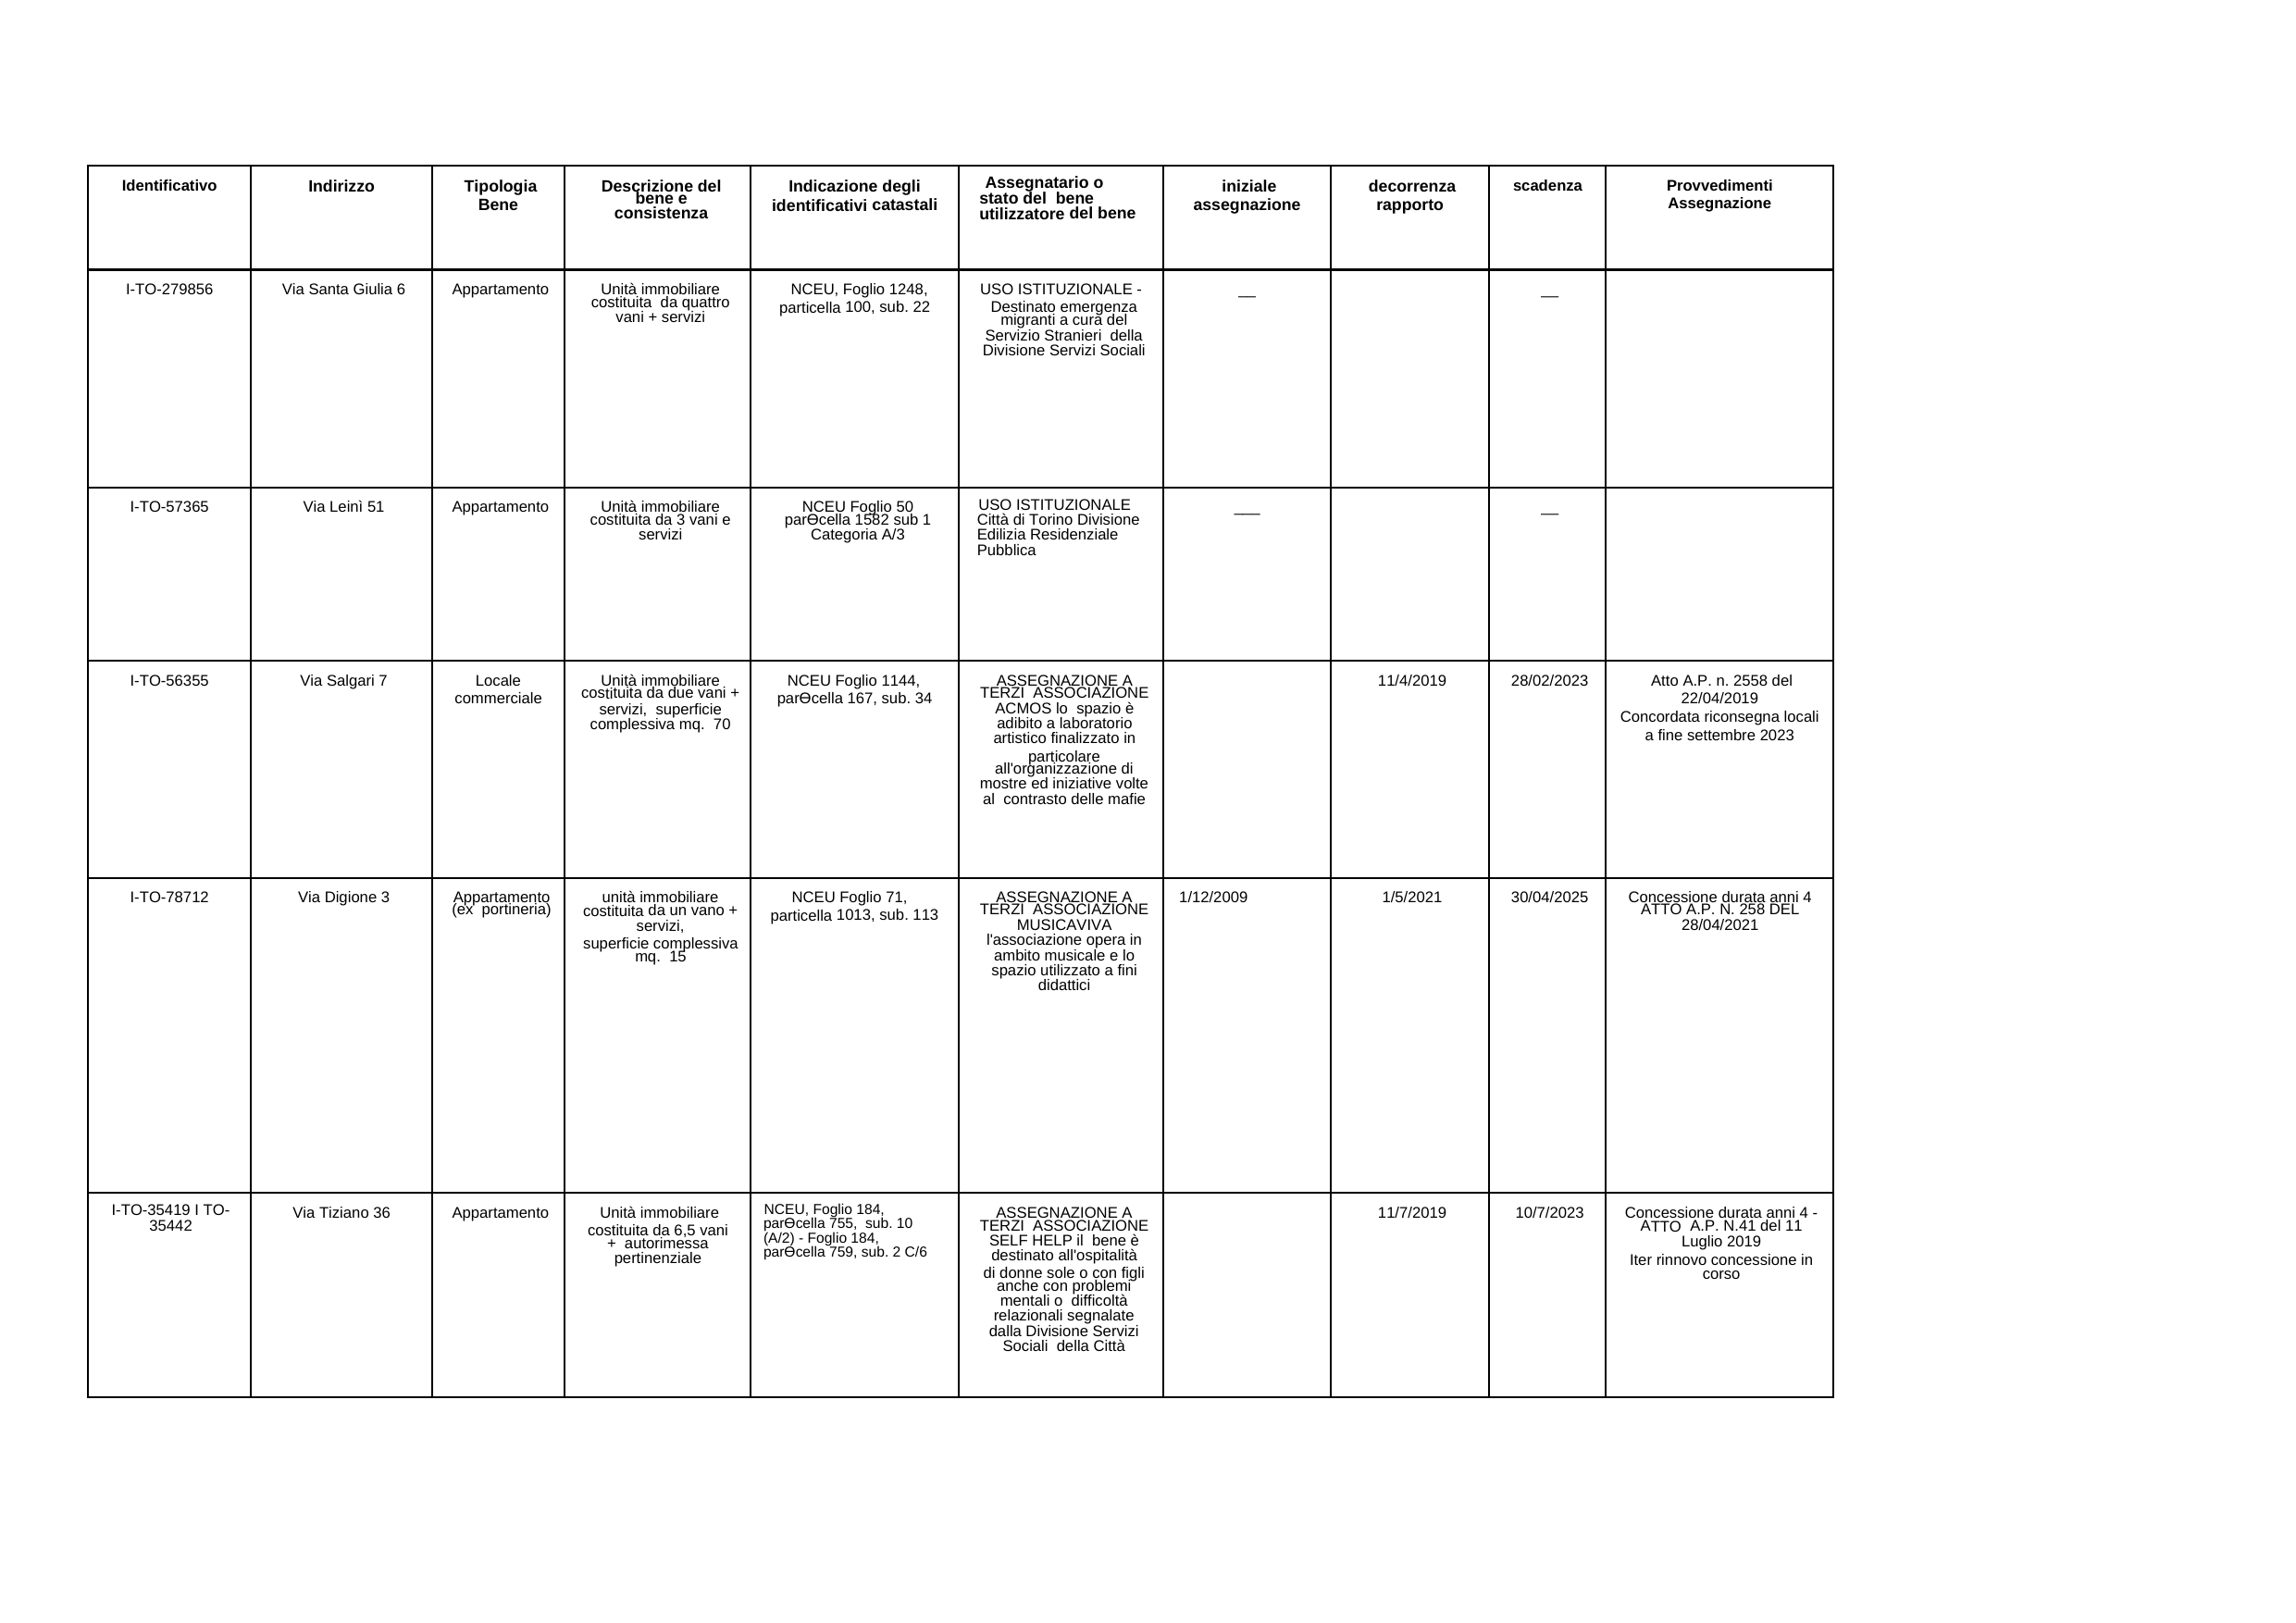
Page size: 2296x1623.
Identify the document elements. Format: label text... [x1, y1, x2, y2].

table_cell 1/5/2021 [1332, 879, 1488, 1192]
table_cell Unità immobiliare costituita da quattro vani + servizi [565, 271, 750, 487]
table_cell 10/7/2023 [1490, 1194, 1605, 1396]
table_header iniziale assegnazione [1164, 167, 1330, 268]
table_cell I-TO-279856 [89, 271, 250, 487]
table_cell I-TO-57365 [89, 489, 250, 660]
table_cell Unità immobiliare costituita da due vani + servizi, superficie complessiva mq. 70 [565, 662, 750, 876]
table_header scadenza [1490, 167, 1605, 268]
table_cell Unità immobiliare costituita da 3 vani e servizi [565, 489, 750, 660]
table_cell 11/4/2019 [1332, 662, 1488, 876]
table_header Assegnatario o stato del bene utilizzatore del bene [960, 167, 1162, 268]
table_cell ASSEGNAZIONE A TERZI ASSOCIAZIONE ACMOS lo spazio è adibito a laboratorio artistico finalizzato in particolare all'organizzazione di mostre ed iniziative volte al contrasto delle mafie [960, 662, 1162, 876]
table_cell Via Digione 3 [252, 879, 431, 1192]
table_cell [1607, 271, 1832, 487]
table_cell I-TO-35419 I TO-35442 [89, 1194, 250, 1396]
table_cell Concessione durata anni 4 ATTO A.P. N. 258 DEL 28/04/2021 [1607, 879, 1832, 1192]
table_cell Appartamento [433, 489, 564, 660]
table_header Indicazione degli identificativi catastali [751, 167, 958, 268]
table_cell __ [1164, 271, 1330, 487]
table_cell USO ISTITUZIONALE Città di Torino Divisione Edilizia Residenziale Pubblica [960, 489, 1162, 660]
table_cell 28/02/2023 [1490, 662, 1605, 876]
table_cell [1332, 489, 1488, 660]
table_cell Appartamento [433, 271, 564, 487]
table_cell Via Salgari 7 [252, 662, 431, 876]
table_header Tipologia Bene [433, 167, 564, 268]
table_cell Atto A.P. n. 2558 del 22/04/2019 Concordata riconsegna locali a fine settembre 2023 [1607, 662, 1832, 876]
table_cell NCEU Foglio 71, particella 1013, sub. 113 [751, 879, 958, 1192]
table_header Descrizione del bene e consistenza [565, 167, 750, 268]
table_cell 30/04/2025 [1490, 879, 1605, 1192]
table_header Provvedimenti Assegnazione [1607, 167, 1832, 268]
table_cell Via Santa Giulia 6 [252, 271, 431, 487]
table_cell __ [1490, 271, 1605, 487]
table_cell [1332, 271, 1488, 487]
table_cell [1607, 489, 1832, 660]
table_header Indirizzo [252, 167, 431, 268]
table_header decorrenza rapporto [1332, 167, 1488, 268]
table_cell NCEU, Foglio 184, parƟcella 755, sub. 10 (A/2) - Foglio 184, parƟcella 759, sub. 2 C/6 [751, 1194, 958, 1396]
table_cell unità immobiliare costituita da un vano + servizi, superficie complessiva mq. 15 [565, 879, 750, 1192]
table_cell NCEU Foglio 1144, parƟcella 167, sub. 34 [751, 662, 958, 876]
table_cell Unità immobiliare costituita da 6,5 vani + autorimessa pertinenziale [565, 1194, 750, 1396]
table_cell Concessione durata anni 4 - ATTO A.P. N.41 del 11 Luglio 2019 Iter rinnovo concessione in corso [1607, 1194, 1832, 1396]
table_cell __ [1490, 489, 1605, 660]
table_cell [1164, 1194, 1330, 1396]
table_cell Appartamento [433, 1194, 564, 1396]
table_cell Via Tiziano 36 [252, 1194, 431, 1396]
table_cell 1/12/2009 [1164, 879, 1330, 1192]
table_cell 11/7/2019 [1332, 1194, 1488, 1396]
table_cell NCEU, Foglio 1248, particella 100, sub. 22 [751, 271, 958, 487]
table_cell Via Leinì 51 [252, 489, 431, 660]
table_cell USO ISTITUZIONALE - Destinato emergenza migranti a cura del Servizio Stranieri della Divisione Servizi Sociali [960, 271, 1162, 487]
table_cell Appartamento (ex portineria) [433, 879, 564, 1192]
table_cell ___ [1164, 489, 1330, 660]
table_cell [1164, 662, 1330, 876]
table_cell I-TO-56355 [89, 662, 250, 876]
table_cell Locale commerciale [433, 662, 564, 876]
table_cell NCEU Foglio 50 parƟcella 1582 sub 1 Categoria A/3 [751, 489, 958, 660]
table_cell I-TO-78712 [89, 879, 250, 1192]
table_cell ASSEGNAZIONE A TERZI ASSOCIAZIONE MUSICAVIVA l'associazione opera in ambito musicale e lo spazio utilizzato a fini didattici [960, 879, 1162, 1192]
table_header Identificativo [89, 167, 250, 268]
table_cell ASSEGNAZIONE A TERZI ASSOCIAZIONE SELF HELP il bene è destinato all'ospitalità di donne sole o con figli anche con problemi mentali o difficoltà relazionali segnalate dalla Divisione Servizi Sociali della Città [960, 1194, 1162, 1396]
